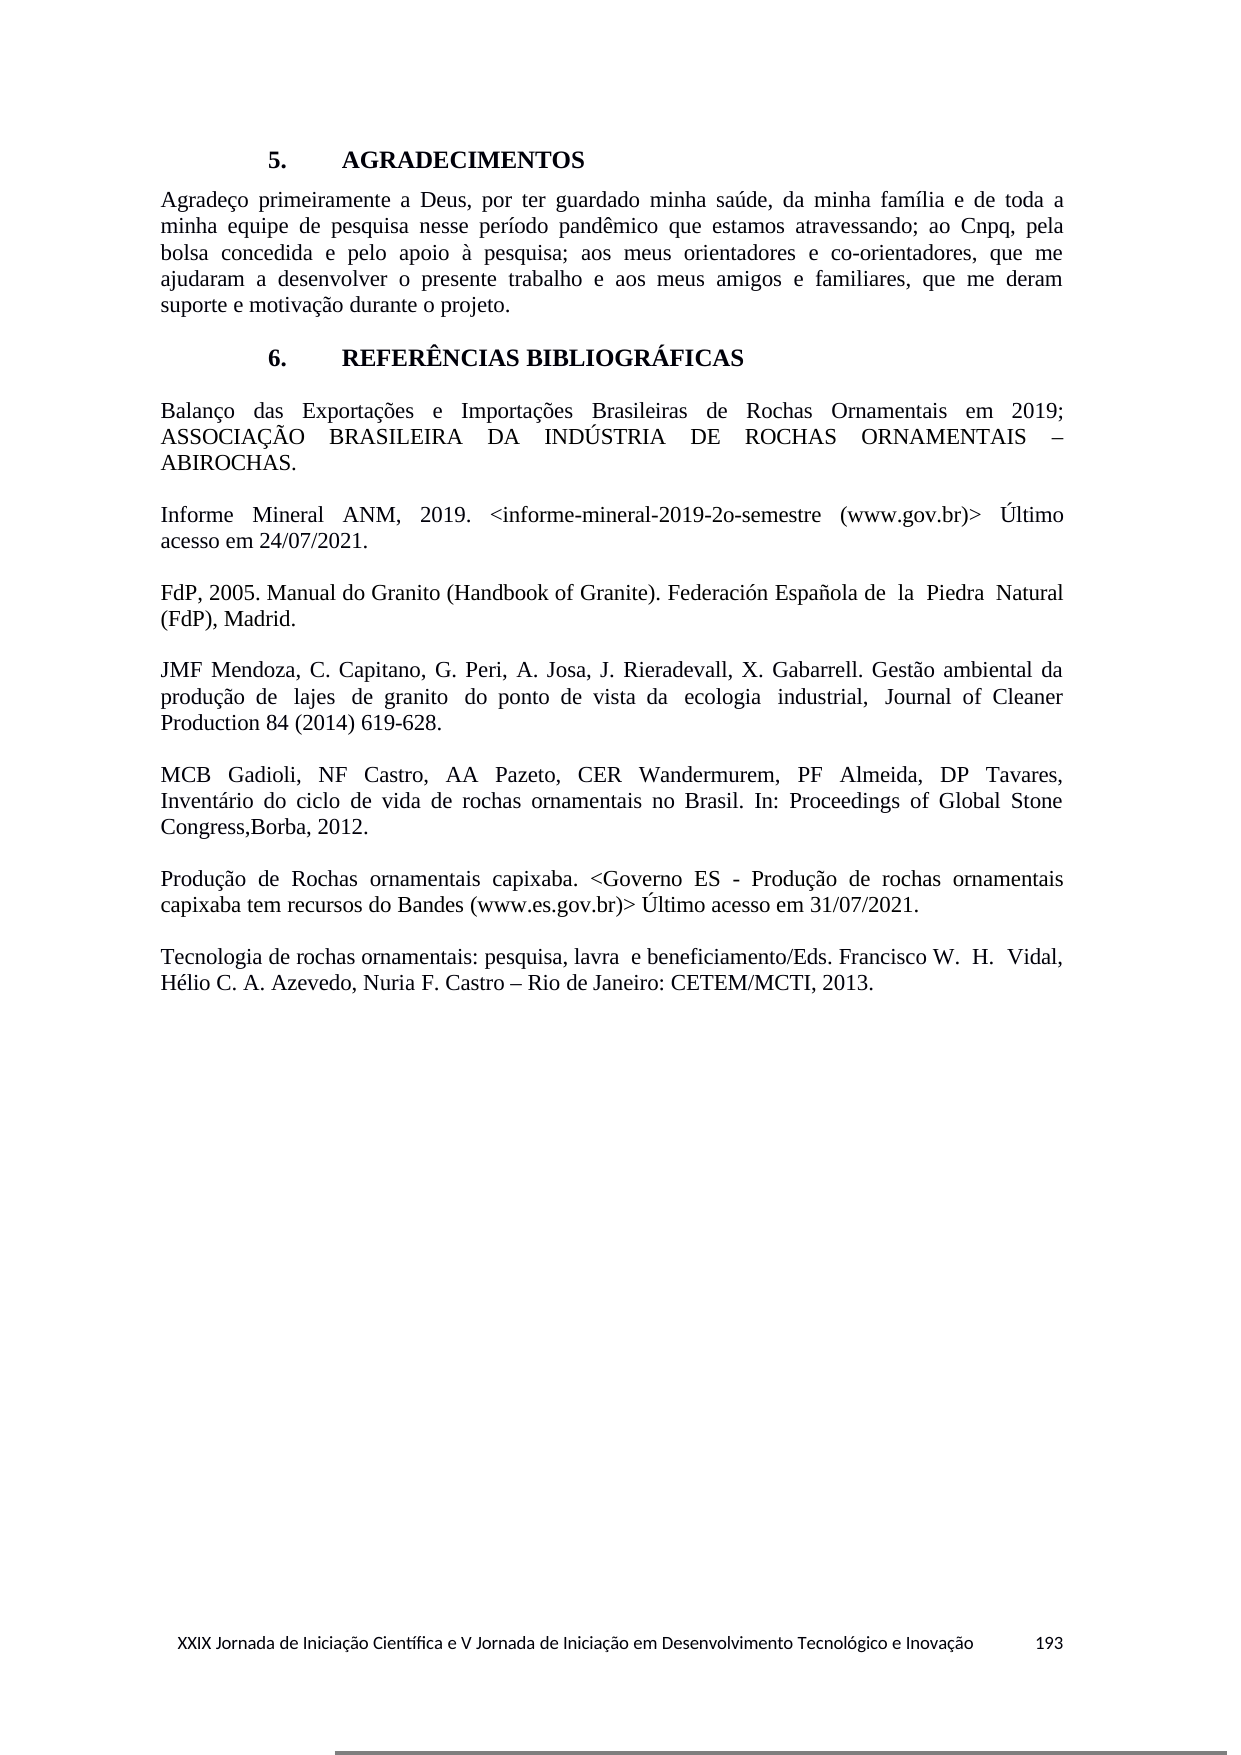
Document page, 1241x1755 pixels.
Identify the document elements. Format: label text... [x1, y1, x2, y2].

text JMF Mendoza, C. Capitano, G. Peri, A. Josa, J. Rieradevall, X. Gabarrell. Gestão ambiental da produção de lajes de granito do ponto de vista da ecologia industrial, Journal of Cleaner Production 84 (2014) 619-628. [160, 656, 1063, 735]
list REFERÊNCIAS BIBLIOGRÁFICAS [268, 343, 1082, 372]
text MCB Gadioli, NF Castro, AA Pazeto, CER Wandermurem, PF Almeida, DP Tavares, Inventário do ciclo de vida de rochas ornamentais no Brasil. In: Proceedings of Global Stone Congress,Borba, 2012. [160, 761, 1063, 840]
text Informe Mineral ANM, 2019. <informe-mineral-2019-2o-semestre (www.gov.br)> Último acesso em 24/07/2021. [160, 501, 1064, 554]
text Tecnologia de rochas ornamentais: pesquisa, lavra e beneficiamento/Eds. Francisco W. H. Vidal, Hélio C. A. Azevedo, Nuria F. Castro – Rio de Janeiro: CETEM/MCTI, 2013. [160, 943, 1063, 996]
text FdP, 2005. Manual do Granito (Handbook of Granite). Federación Española de la Piedra Natural (FdP), Madrid. [160, 579, 1064, 631]
text Produção de Rochas ornamentais capixaba. <Governo ES - Produção de rochas ornamentais capixaba tem recursos do Bandes (www.es.gov.br)> Último acesso em 31/07/2021. [160, 865, 1064, 918]
text Balanço das Exportações e Importações Brasileiras de Rochas Ornamentais em 2019; ASSOCIAÇÃO BRASILEIRA DA INDÚSTRIA DE ROCHAS ORNAMENTAIS – ABIROCHAS. [160, 397, 1063, 476]
list AGRADECIMENTOS [268, 145, 1082, 174]
text Agradeço primeiramente a Deus, por ter guardado minha saúde, da minha família e de toda a minha equipe de pesquisa nesse período pandêmico que estamos atravessando; ao Cnpq, pela bolsa concedida e pelo apoio à pesquisa; aos meus orientadores e co-orientadores, que me ajudaram a desenvolver o presente trabalho e aos meus amigos e familiares, que me deram suporte e motivação durante o projeto. [160, 186, 1064, 318]
